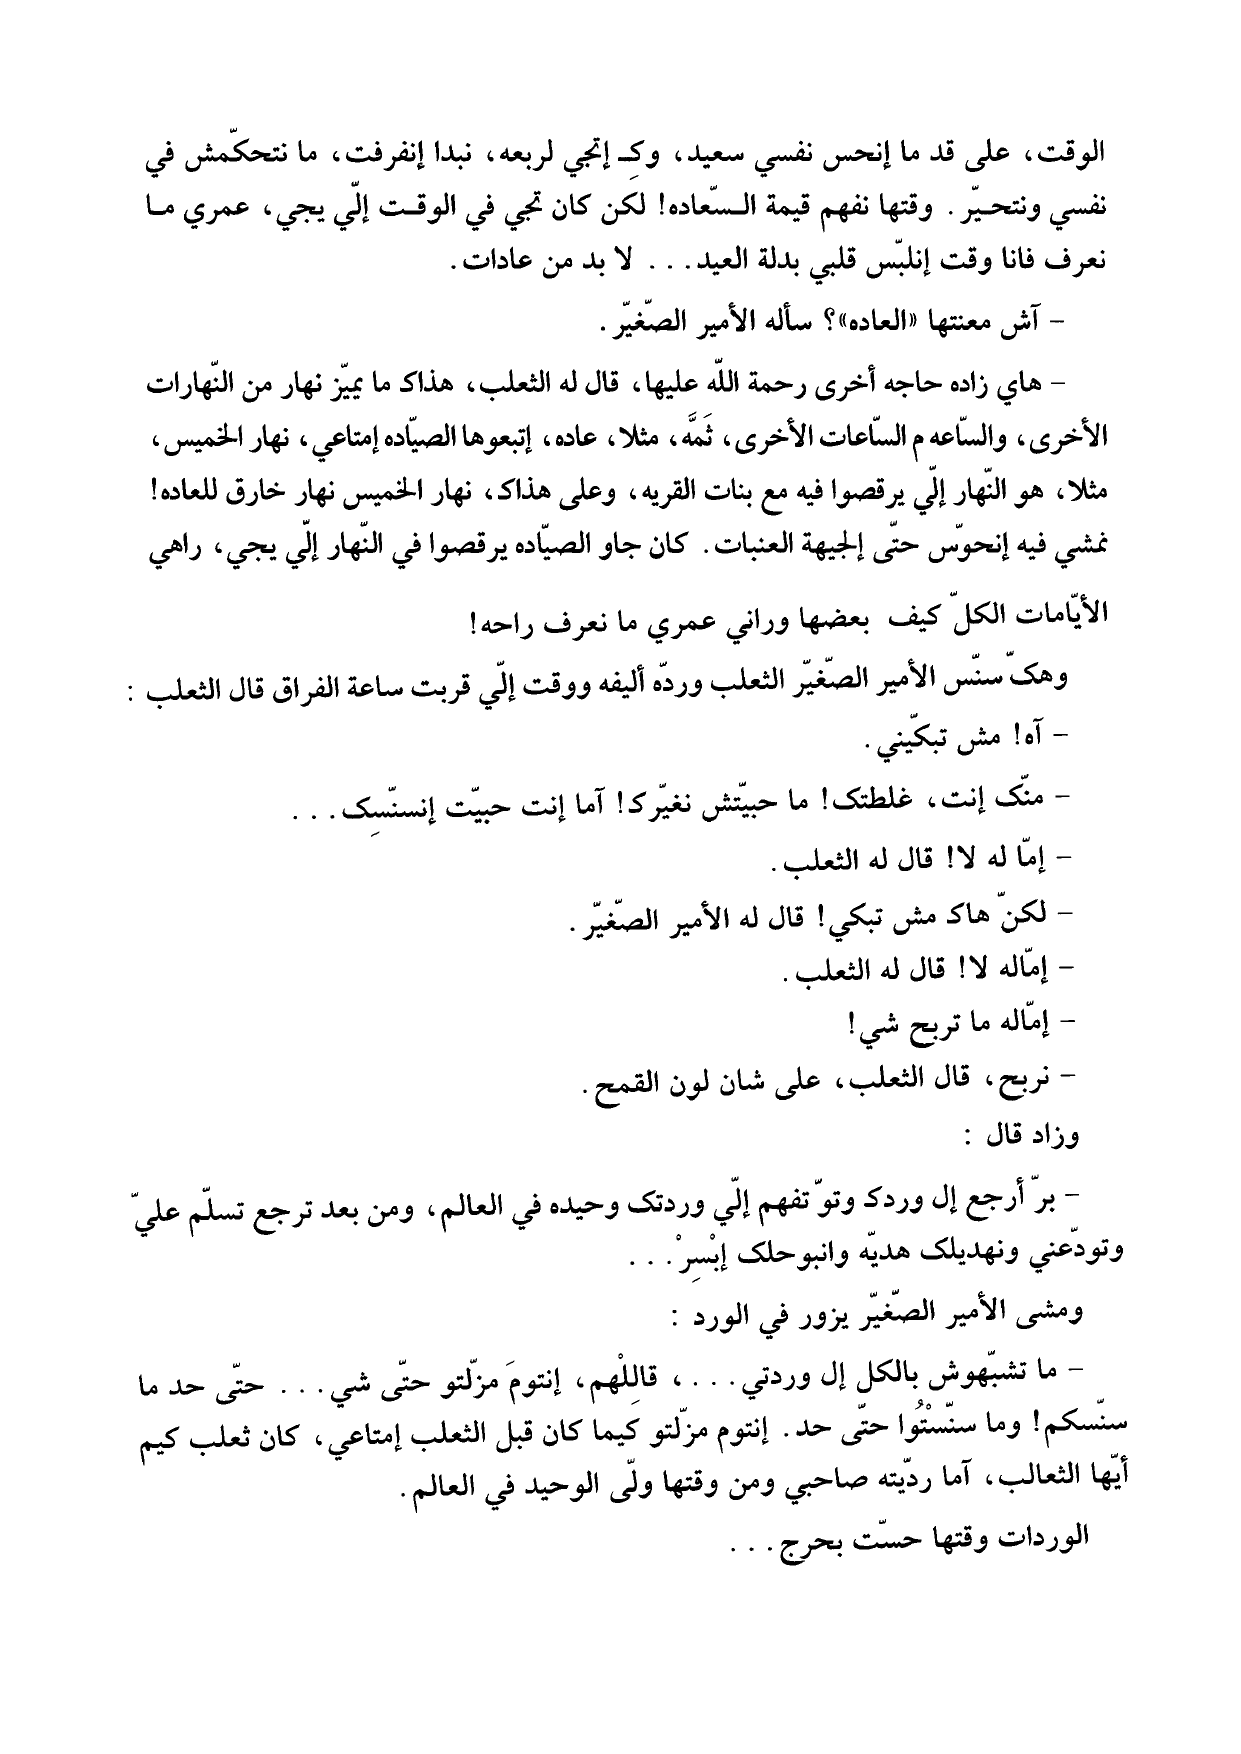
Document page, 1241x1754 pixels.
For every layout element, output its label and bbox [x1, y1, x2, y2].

picture [100, 118, 1148, 1572]
